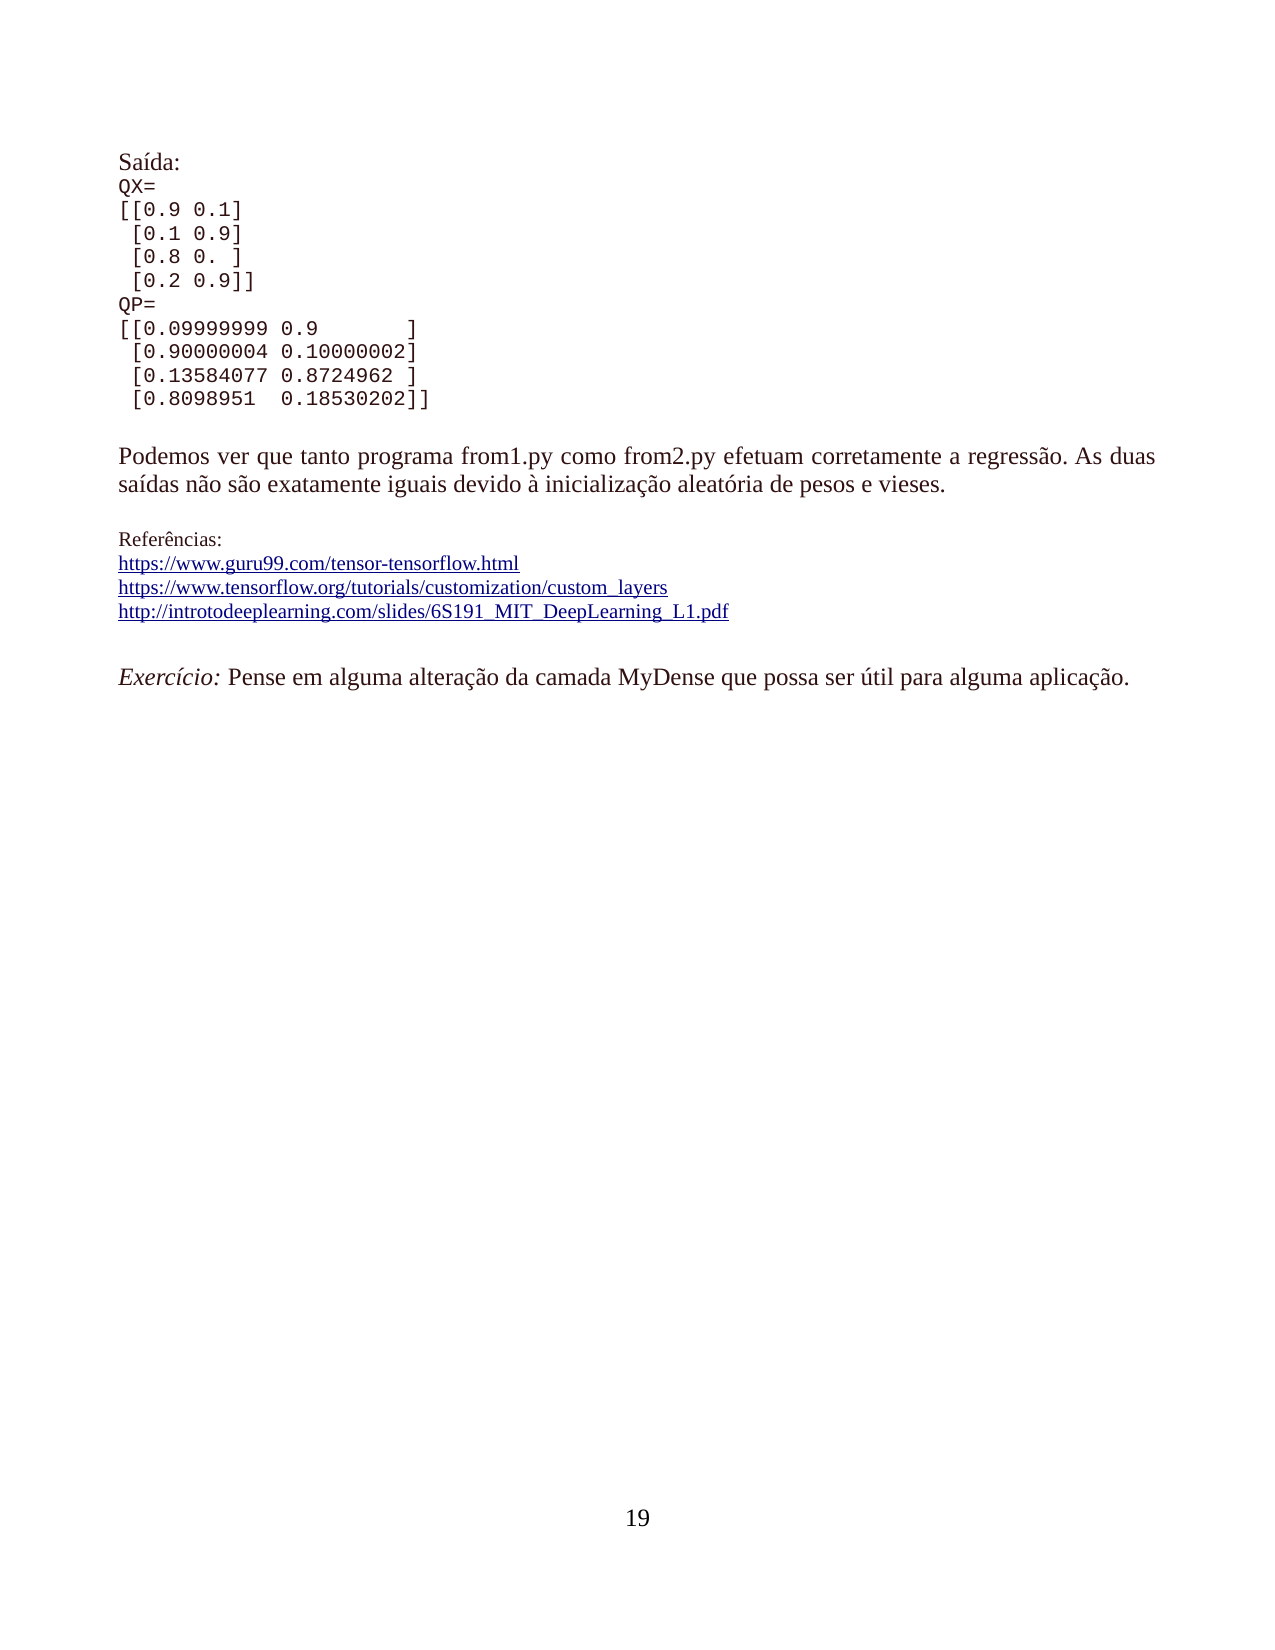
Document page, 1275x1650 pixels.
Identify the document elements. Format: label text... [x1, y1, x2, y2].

text http://introtodeeplearning.com/slides/6S191_MIT_DeepLearning_L1.pdf [118, 599, 1157, 623]
text [0.13584077 0.8724962 ] [118, 365, 1157, 388]
text https://www.tensorflow.org/tutorials/customization/custom_layers [118, 575, 1157, 599]
text [0.90000004 0.10000002] [118, 341, 1157, 365]
text [0.8 0. ] [118, 247, 1157, 270]
text https://www.guru99.com/tensor-tensorflow.html [118, 551, 1157, 575]
text [[0.9 0.1] [118, 199, 1157, 223]
text [0.8098951 0.18530202]] [118, 388, 1157, 412]
text Exercício: Pense em alguma alteração da camada MyDense que possa ser útil para alguma aplicação. [118, 662, 1157, 690]
text [[0.09999999 0.9 ] [118, 317, 1157, 341]
text Saída: [118, 147, 1157, 176]
text QX= [118, 176, 1157, 199]
text Referências: [118, 527, 1157, 551]
text [0.1 0.9] [118, 223, 1157, 247]
text QP= [118, 294, 1157, 317]
text [0.2 0.9]] [118, 270, 1157, 294]
text Podemos ver que tanto programa from1.py como from2.py efetuam corretamente a regressão. As duas saídas não são exatamente iguais devido à inicialização aleatória de pesos e vieses. [118, 441, 1157, 498]
